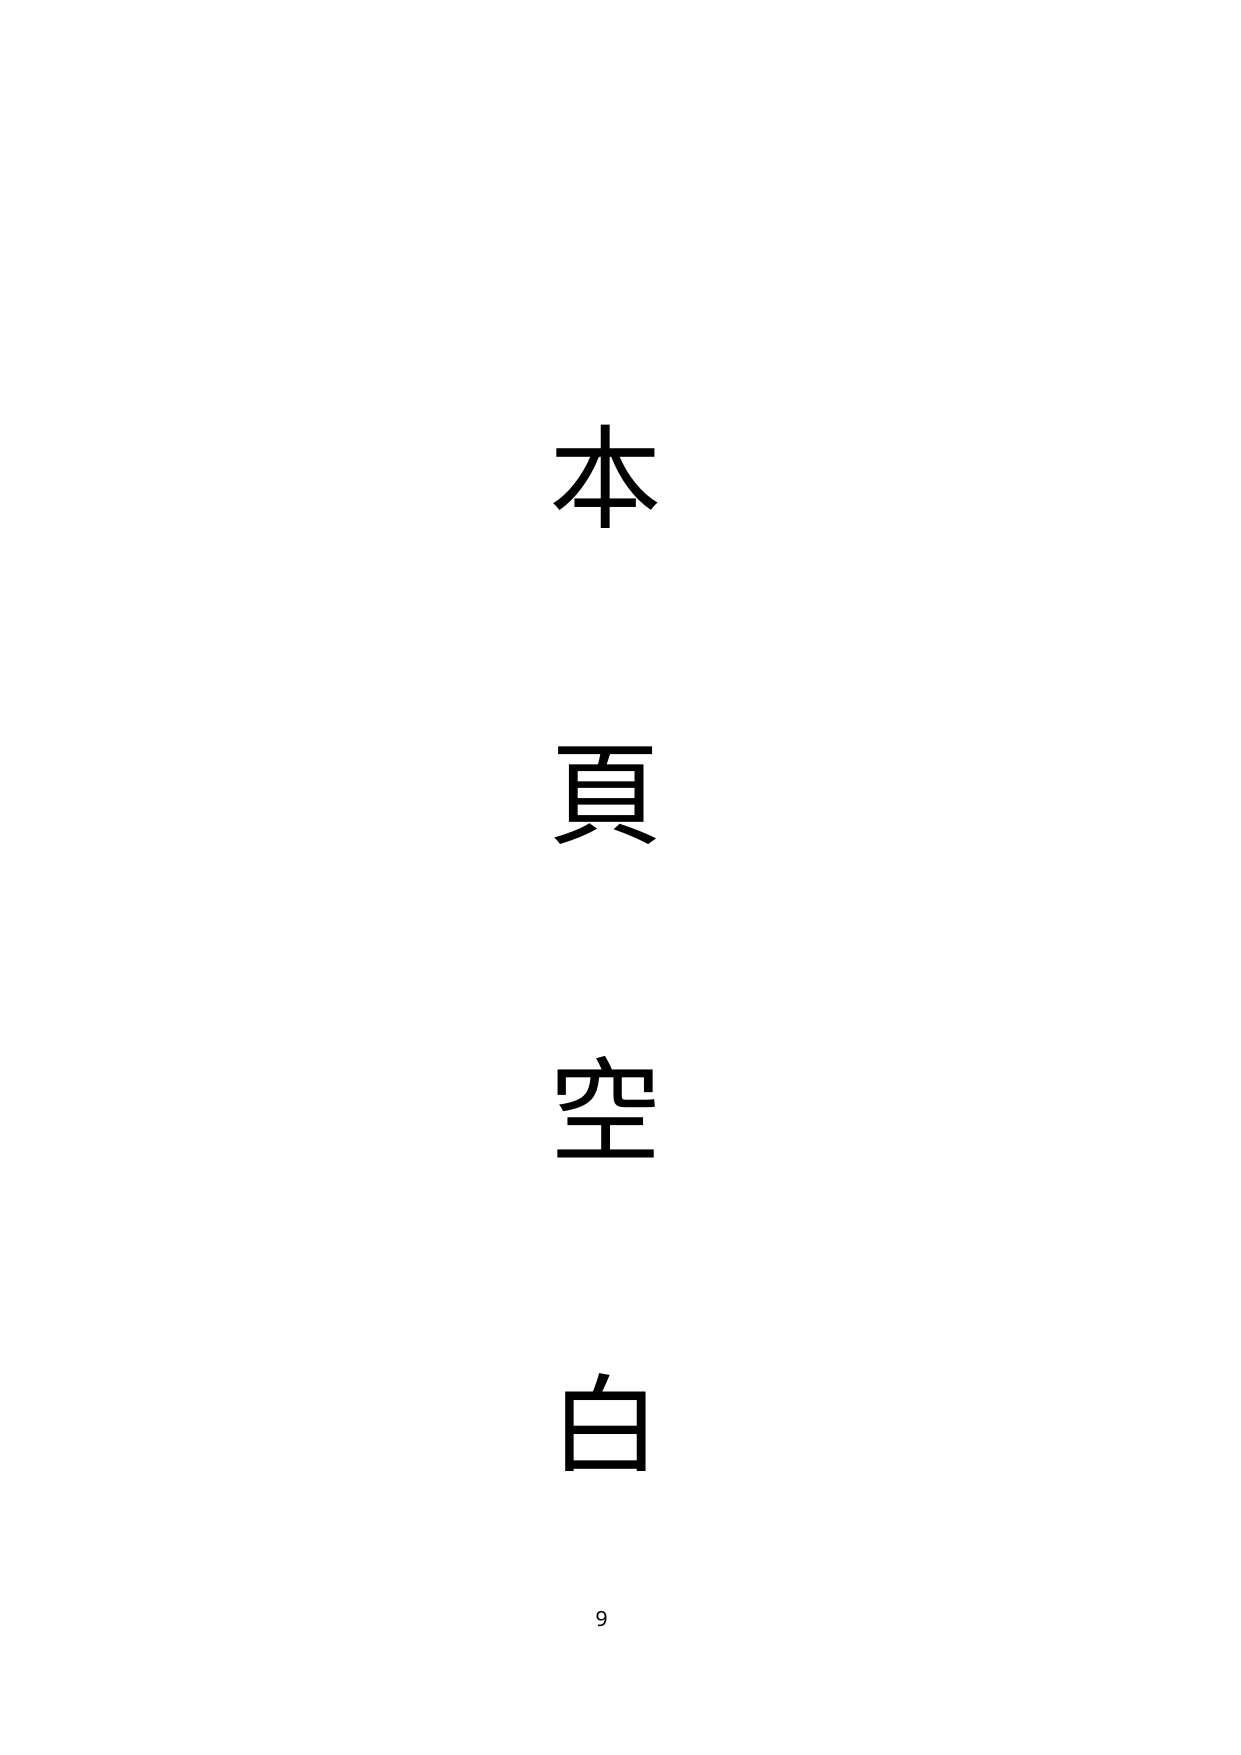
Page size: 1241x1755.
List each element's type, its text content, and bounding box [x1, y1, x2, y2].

text 白 [549, 1337, 701, 1471]
text 空 [549, 1021, 701, 1184]
text 頁 [549, 705, 701, 868]
text 本 [549, 389, 701, 552]
